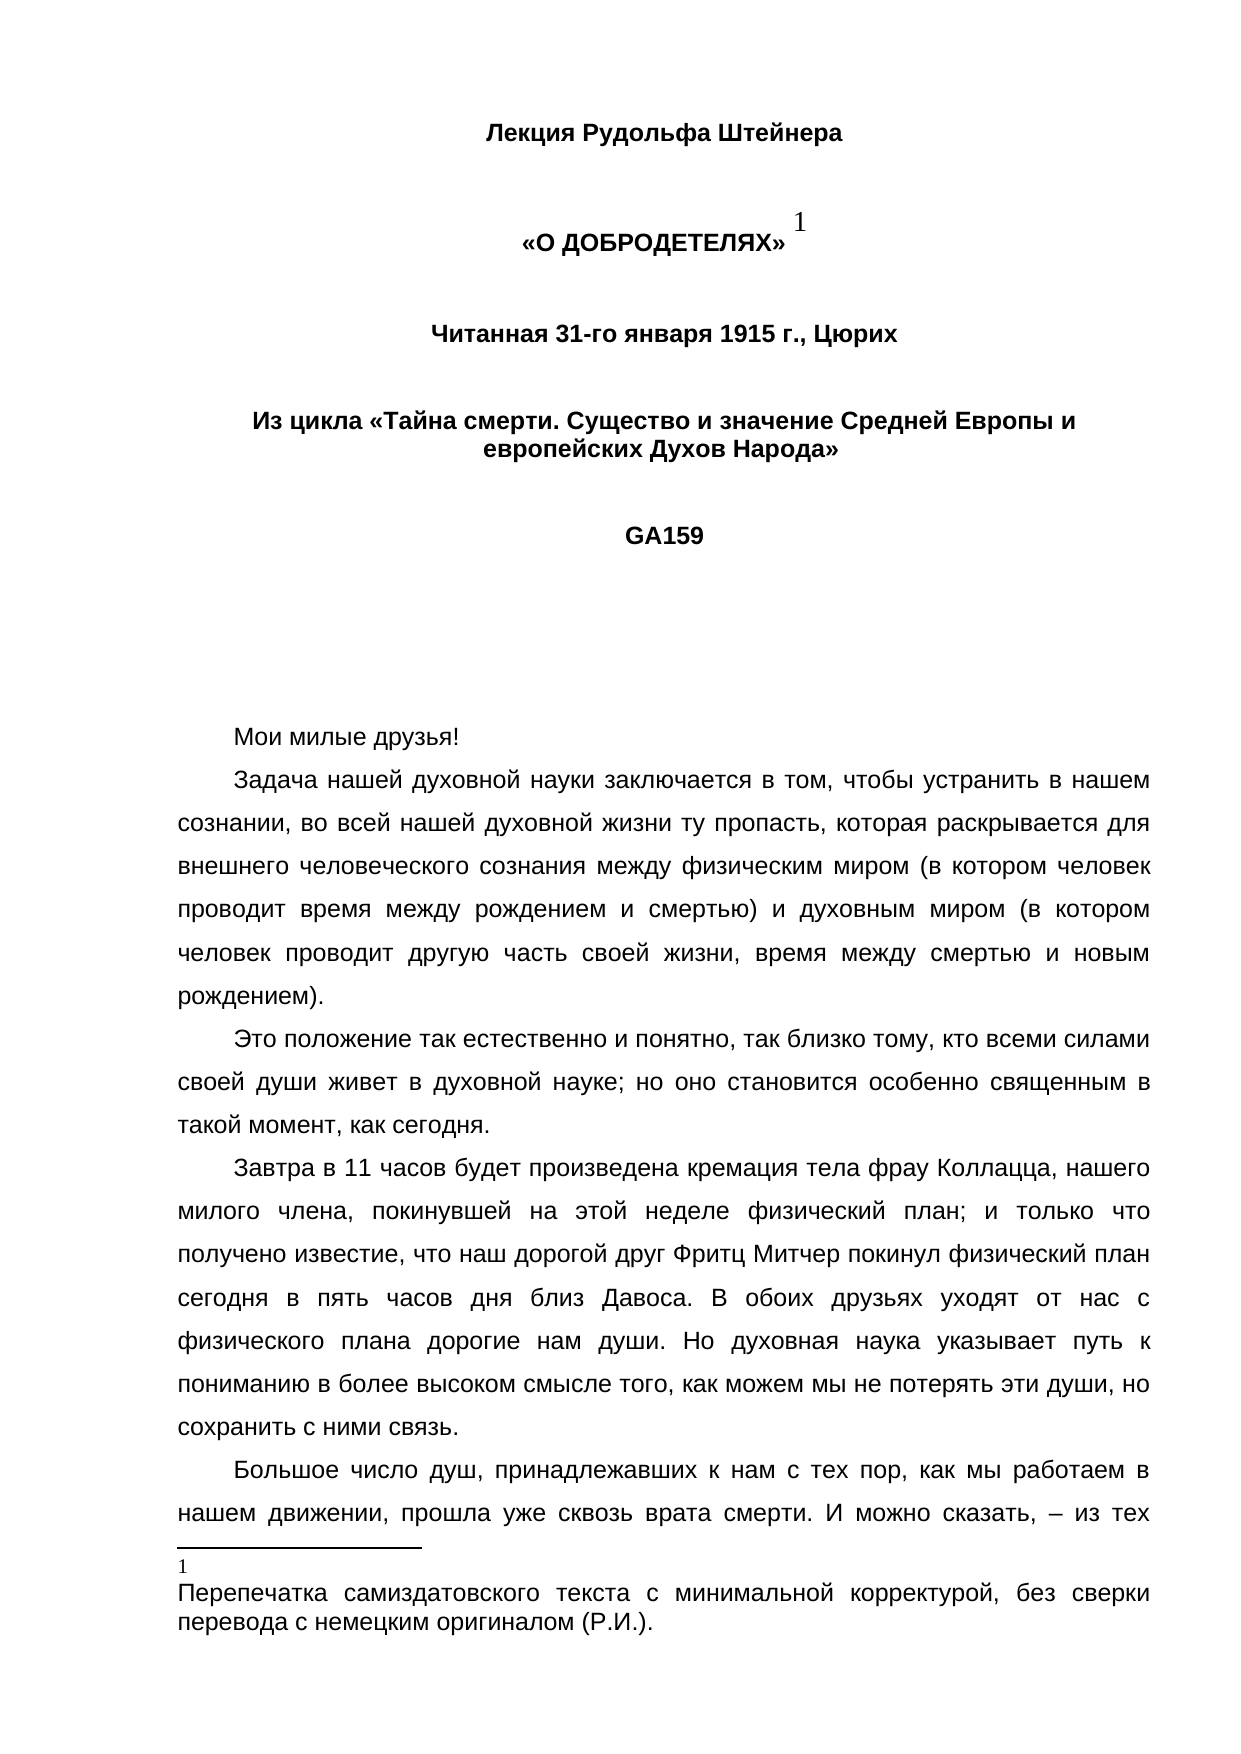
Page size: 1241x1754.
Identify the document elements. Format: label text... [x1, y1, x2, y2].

text Перепечатка самиздатовского текста с минимальной корректурой, без сверки перевода с немецким оригиналом (Р.И.). [177, 1578, 1152, 1636]
text Мои милые друзья! [177, 722, 1152, 751]
text Из цикла «Тайна смерти. Существо и значение Средней Европы и европейских Духов Народа» [177, 406, 1152, 463]
text GA159 [177, 521, 1152, 549]
text Завтра в 11 часов будет произведена кремация тела фрау Коллацца, нашего милого члена, покинувшей на этой неделе физический план; и только что получено известие, что наш дорогой друг Фритц Митчер покинул физический план сегодня в пять часов дня близ Давоса. В обоих друзьях уходят от нас с физического плана дорогие нам души. Но духовная наука указывает путь к пониманию в более высоком смысле того, как можем мы не потерять эти души, но сохранить с ними связь. [177, 1153, 1152, 1441]
text Это положение так естественно и понятно, так близко тому, кто всеми силами своей души живет в духовной науке; но оно становится особенно священным в такой момент, как сегодня. [177, 1024, 1152, 1139]
text Читанная 31-го января 1915 г., Цюрих [177, 319, 1152, 348]
text «О ДОБРОДЕТЕЛЯХ» [177, 204, 1152, 262]
text Лекция Рудольфа Штейнера [177, 118, 1152, 147]
text Большое число душ, принадлежавших к нам с тех пор, как мы работаем в нашем движении, прошла уже сквозь врата смерти. И можно сказать, – из тех [177, 1455, 1152, 1527]
text Задача нашей духовной науки заключается в том, чтобы устранить в нашем сознании, во всей нашей духовной жизни ту пропасть, которая раскрывается для внешнего человеческого сознания между физическим миром (в котором человек проводит время между рождением и смертью) и духовным миром (в котором человек проводит другую часть своей жизни, время между смертью и новым рождением). [177, 765, 1152, 1009]
